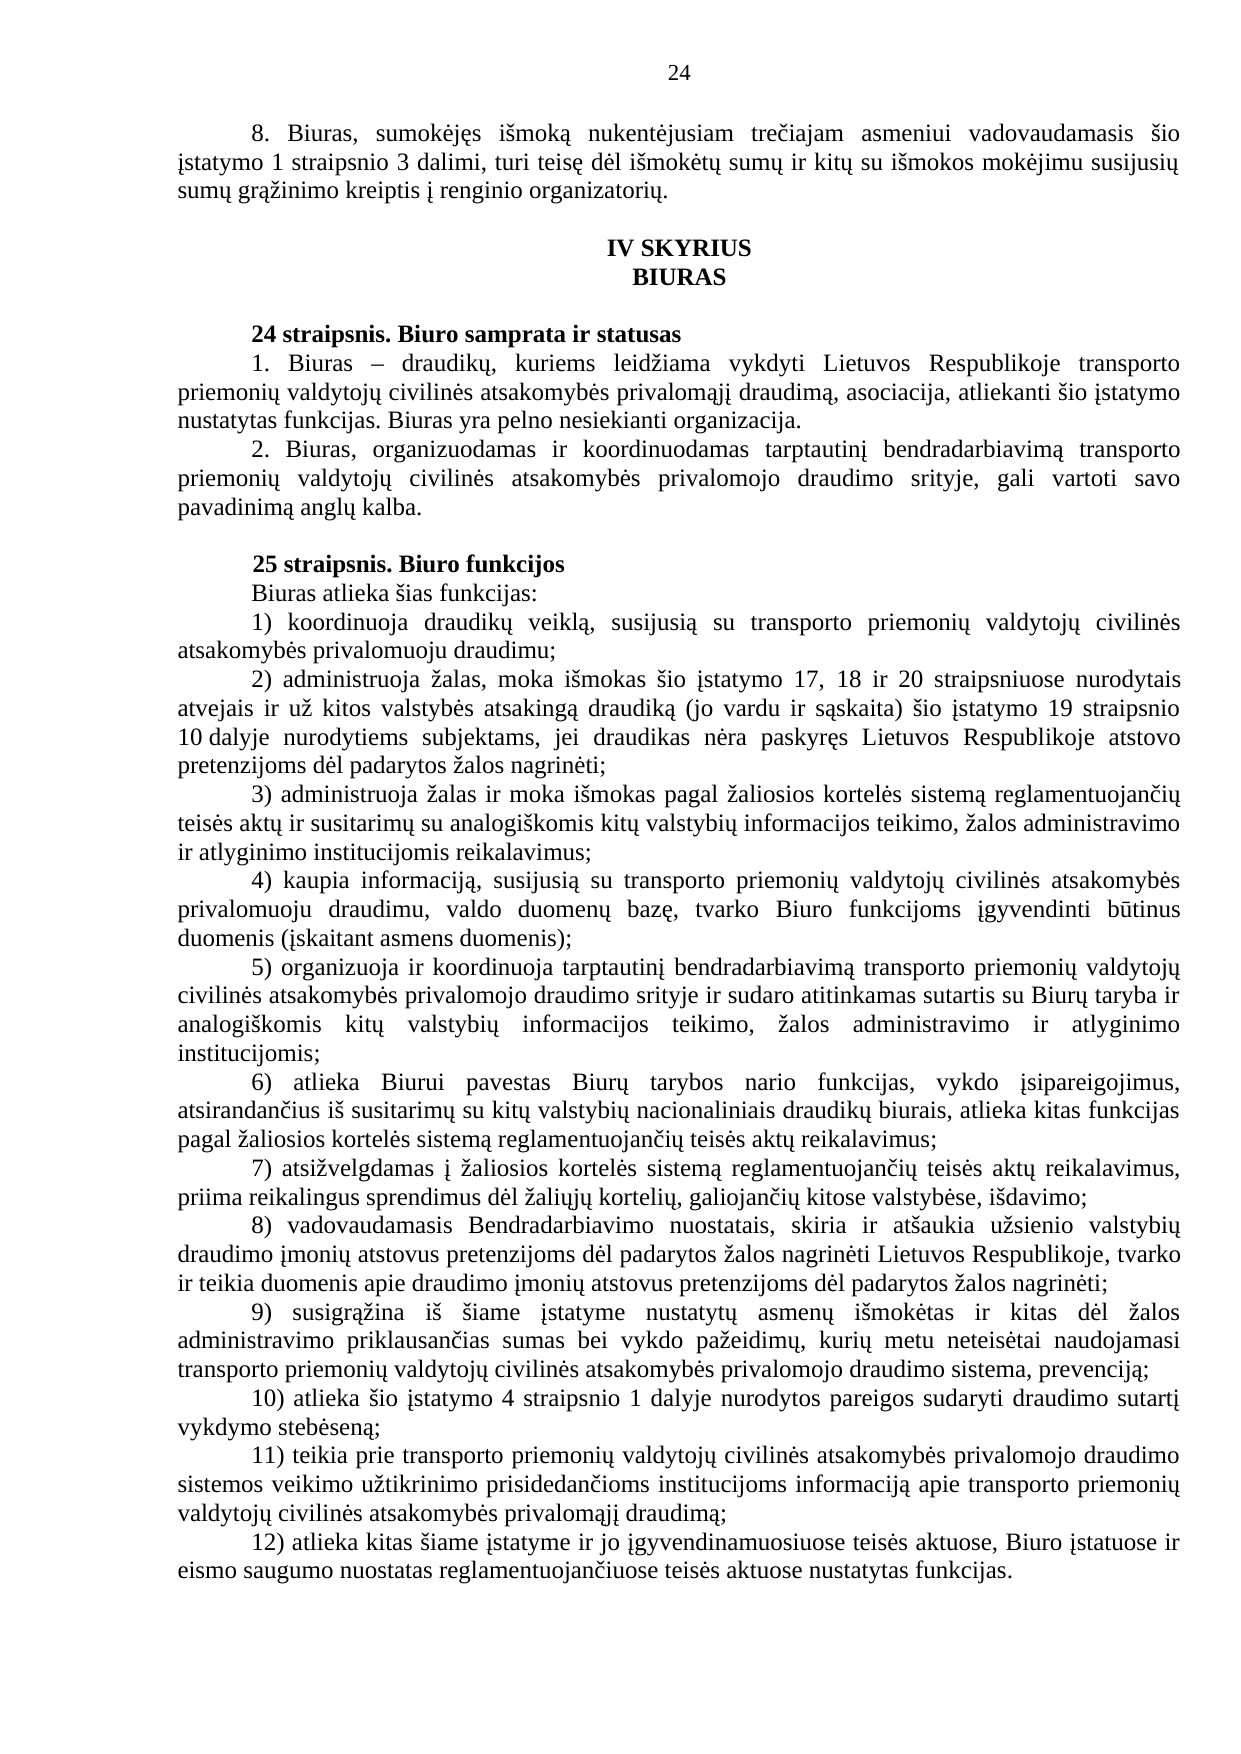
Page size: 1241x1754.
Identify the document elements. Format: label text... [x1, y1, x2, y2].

text 4) kaupia informaciją, susijusią su transporto priemonių valdytojų civilinės atsakomybės privalomuoju draudimu, valdo duomenų bazę, tvarko Biuro funkcijoms įgyvendinti būtinus duomenis (įskaitant asmens duomenis); [177, 866, 1181, 952]
text 5) organizuoja ir koordinuoja tarptautinį bendradarbiavimą transporto priemonių valdytojų civilinės atsakomybės privalomojo draudimo srityje ir sudaro atitinkamas sutartis su Biurų taryba ir analogiškomis kitų valstybių informacijos teikimo, žalos administravimo ir atlyginimo institucijomis; [177, 952, 1181, 1067]
text BIURAS [177, 262, 1181, 291]
text 11) teikia prie transporto priemonių valdytojų civilinės atsakomybės privalomojo draudimo sistemos veikimo užtikrinimo prisidedančioms institucijoms informaciją apie transporto priemonių valdytojų civilinės atsakomybės privalomąjį draudimą; [177, 1441, 1181, 1527]
text 8) vadovaudamasis Bendradarbiavimo nuostatais, skiria ir atšaukia užsienio valstybių draudimo įmonių atstovus pretenzijoms dėl padarytos žalos nagrinėti Lietuvos Respublikoje, tvarko ir teikia duomenis apie draudimo įmonių atstovus pretenzijoms dėl padarytos žalos nagrinėti; [177, 1211, 1181, 1297]
text 6) atlieka Biurui pavestas Biurų tarybos nario funkcijas, vykdo įsipareigojimus, atsirandančius iš susitarimų su kitų valstybių nacionaliniais draudikų biurais, atlieka kitas funkcijas pagal žaliosios kortelės sistemą reglamentuojančių teisės aktų reikalavimus; [177, 1067, 1181, 1153]
text 24 straipsnis. Biuro samprata ir statusas [177, 319, 1181, 348]
text 2) administruoja žalas, moka išmokas šio įstatymo 17, 18 ir 20 straipsniuose nurodytais atvejais ir už kitos valstybės atsakingą draudiką (jo vardu ir sąskaita) šio įstatymo 19 straipsnio 10 dalyje nurodytiems subjektams, jei draudikas nėra paskyręs Lietuvos Respublikoje atstovo pretenzijoms dėl padarytos žalos nagrinėti; [177, 664, 1181, 779]
text 9) susigrąžina iš šiame įstatyme nustatytų asmenų išmokėtas ir kitas dėl žalos administravimo priklausančias sumas bei vykdo pažeidimų, kurių metu neteisėtai naudojamasi transporto priemonių valdytojų civilinės atsakomybės privalomojo draudimo sistema, prevenciją; [177, 1297, 1181, 1383]
text 1) koordinuoja draudikų veiklą, susijusią su transporto priemonių valdytojų civilinės atsakomybės privalomuoju draudimu; [177, 607, 1181, 664]
text Biuras atlieka šias funkcijas: [177, 578, 1181, 607]
text 3) administruoja žalas ir moka išmokas pagal žaliosios kortelės sistemą reglamentuojančių teisės aktų ir susitarimų su analogiškomis kitų valstybių informacijos teikimo, žalos administravimo ir atlyginimo institucijomis reikalavimus; [177, 779, 1181, 866]
text 12) atlieka kitas šiame įstatyme ir jo įgyvendinamuosiuose teisės aktuose, Biuro įstatuose ir eismo saugumo nuostatas reglamentuojančiuose teisės aktuose nustatytas funkcijas. [177, 1527, 1181, 1584]
text 2. Biuras, organizuodamas ir koordinuodamas tarptautinį bendradarbiavimą transporto priemonių valdytojų civilinės atsakomybės privalomojo draudimo srityje, gali vartoti savo pavadinimą anglų kalba. [177, 434, 1181, 521]
text 25 straipsnis. Biuro funkcijos [177, 549, 1181, 578]
text 1. Biuras – draudikų, kuriems leidžiama vykdyti Lietuvos Respublikoje transporto priemonių valdytojų civilinės atsakomybės privalomąjį draudimą, asociacija, atliekanti šio įstatymo nustatytas funkcijas. Biuras yra pelno nesiekianti organizacija. [177, 348, 1181, 434]
text 10) atlieka šio įstatymo 4 straipsnio 1 dalyje nurodytos pareigos sudaryti draudimo sutartį vykdymo stebėseną; [177, 1383, 1181, 1441]
text 7) atsižvelgdamas į žaliosios kortelės sistemą reglamentuojančių teisės aktų reikalavimus, priima reikalingus sprendimus dėl žaliųjų kortelių, galiojančių kitose valstybėse, išdavimo; [177, 1153, 1181, 1211]
text IV SKYRIUS [177, 233, 1181, 262]
text 8. Biuras, sumokėjęs išmoką nukentėjusiam trečiajam asmeniui vadovaudamasis šio įstatymo 1 straipsnio 3 dalimi, turi teisę dėl išmokėtų sumų ir kitų su išmokos mokėjimu susijusių sumų grąžinimo kreiptis į renginio organizatorių. [177, 118, 1181, 204]
